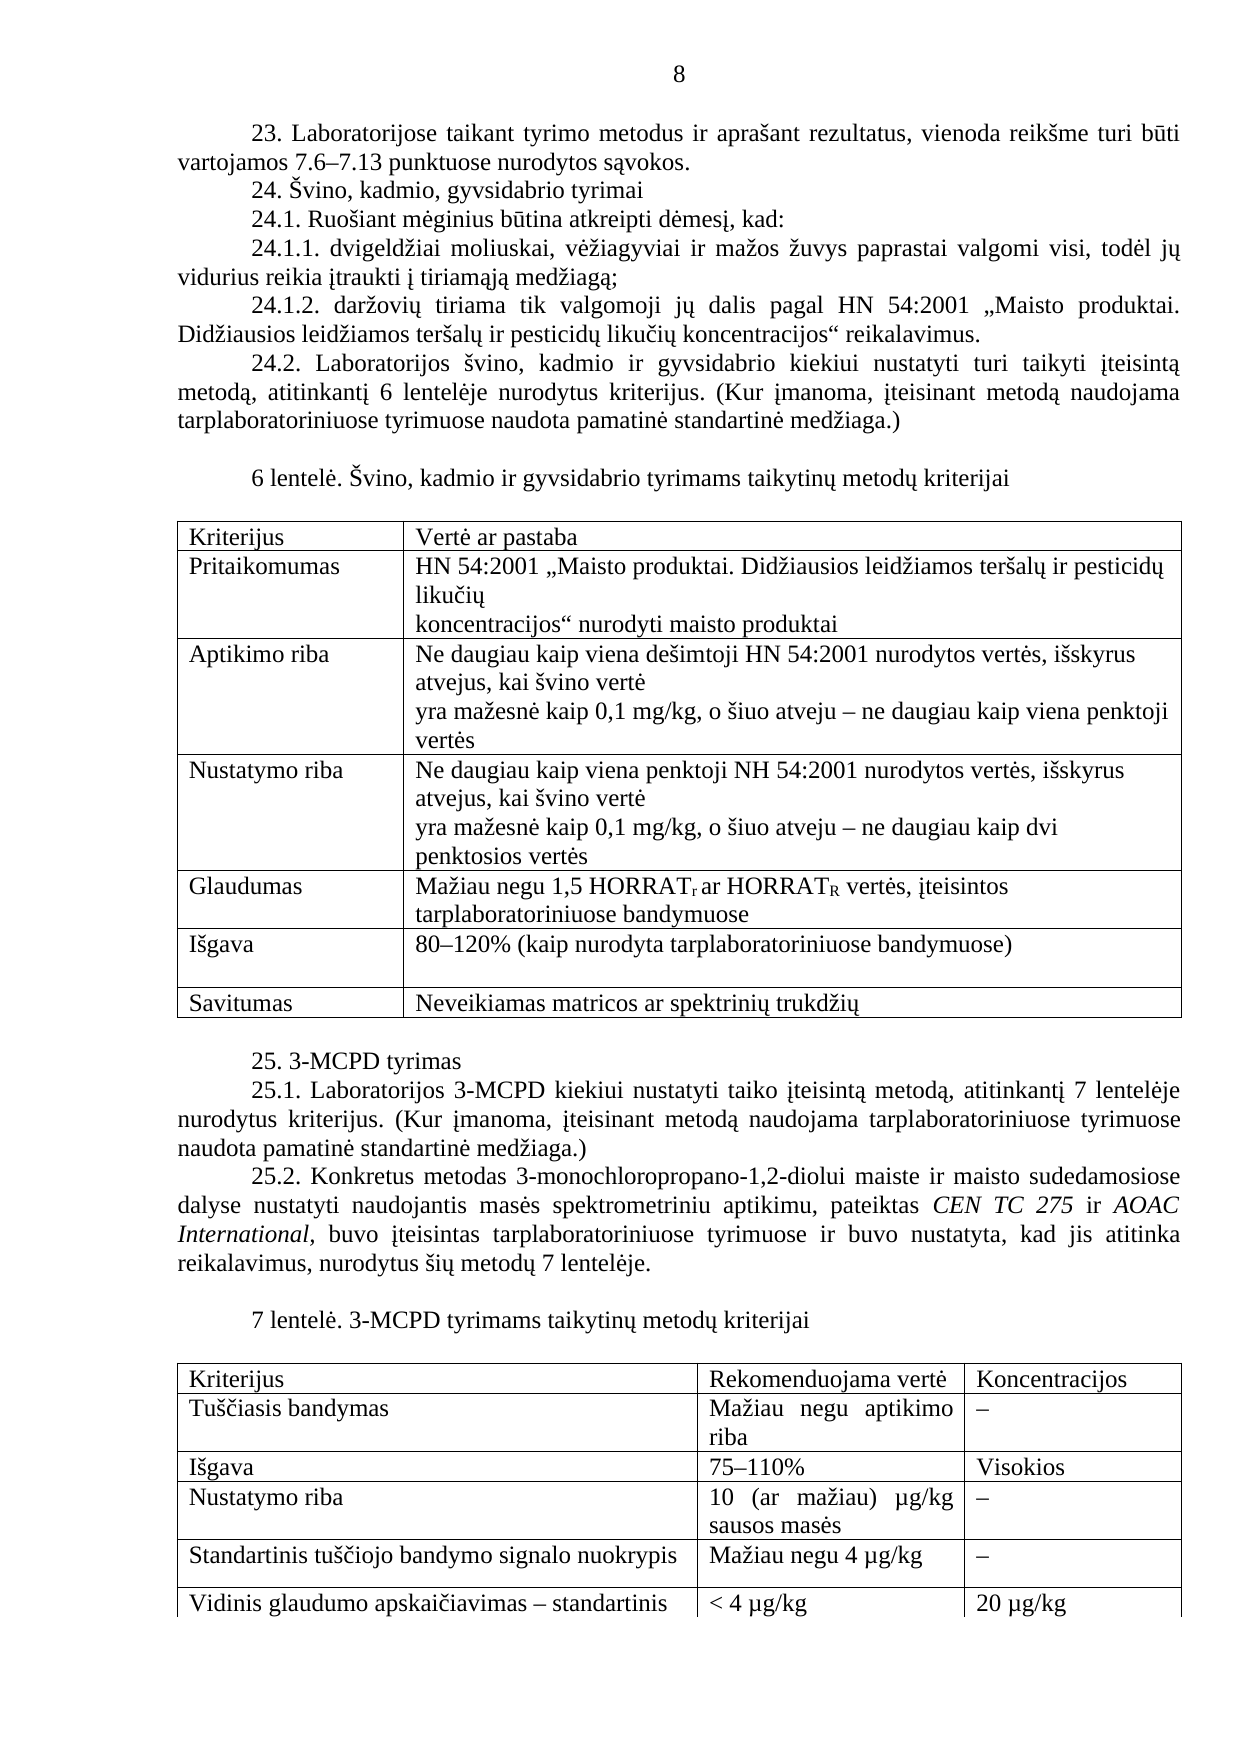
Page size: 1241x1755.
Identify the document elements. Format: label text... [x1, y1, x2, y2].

text 24.1.2. daržovių tiriama tik valgomoji jų dalis pagal HN 54:2001 „Maisto produktai. Didžiausios leidžiamos teršalų ir pesticidų likučių koncentracijos“ reikalavimus. [177, 291, 1181, 348]
text 24.2. Laboratorijos švino, kadmio ir gyvsidabrio kiekiui nustatyti turi taikyti įteisintą metodą, atitinkantį 6 lentelėje nurodytus kriterijus. (Kur įmanoma, įteisinant metodą naudojama tarplaboratoriniuose tyrimuose naudota pamatinė standartinė medžiaga.) [177, 348, 1181, 434]
table_cell – [965, 1394, 1181, 1451]
table_cell Mažiau negu aptikimo riba [698, 1394, 964, 1451]
table_cell Mažiau negu 1,5 HORRATr ar HORRATR vertės, įteisintos tarplaboratoriniuose bandymuose [404, 871, 1181, 928]
table_cell [178, 609, 403, 638]
table_cell Visokios [965, 1452, 1181, 1481]
table_cell – [965, 1482, 1181, 1539]
table_cell Pritaikomumas [178, 551, 403, 609]
table_cell yra mažesnė kaip 0,1 mg/kg, o šiuo atveju – ne daugiau kaip dvi penktosios vertės [404, 812, 1181, 870]
table_cell Išgava [178, 1452, 697, 1481]
text 25. 3-MCPD tyrimas [177, 1046, 1181, 1075]
table_cell Nustatymo riba [178, 1482, 697, 1539]
table_cell Standartinis tuščiojo bandymo signalo nuokrypis [178, 1540, 697, 1587]
table_cell koncentracijos“ nurodyti maisto produktai [404, 609, 1181, 638]
table_cell 20 µg/kg [965, 1588, 1181, 1617]
text 25.1. Laboratorijos 3-MCPD kiekiui nustatyti taiko įteisintą metodą, atitinkantį 7 lentelėje nurodytus kriterijus. (Kur įmanoma, įteisinant metodą naudojama tarplaboratoriniuose tyrimuose naudota pamatinė standartinė medžiaga.) [177, 1075, 1181, 1161]
table_cell Glaudumas [178, 871, 403, 928]
table_cell [178, 812, 403, 870]
table_header Rekomenduojama vertė [698, 1364, 964, 1392]
table_cell [404, 958, 1181, 987]
table_cell Ne daugiau kaip viena penktoji NH 54:2001 nurodytos vertės, išskyrus atvejus, kai švino vertė [404, 755, 1181, 812]
table_cell – [965, 1540, 1181, 1587]
text 23. Laboratorijose taikant tyrimo metodus ir aprašant rezultatus, vienoda reikšme turi būti vartojamos 7.6–7.13 punktuose nurodytos sąvokos. [177, 118, 1181, 176]
table_cell Savitumas [178, 988, 403, 1017]
table_header Kriterijus [178, 1364, 697, 1392]
text 6 lentelė. Švino, kadmio ir gyvsidabrio tyrimams taikytinų metodų kriterijai [177, 463, 1181, 492]
table_cell Mažiau negu 4 µg/kg [698, 1540, 964, 1587]
table_header Vertė ar pastaba [404, 522, 1181, 550]
table_header Koncentracijos [965, 1364, 1181, 1392]
table_header Kriterijus [178, 522, 403, 550]
table_cell Aptikimo riba [178, 639, 403, 696]
table_cell Vidinis glaudumo apskaičiavimas – standartinis [178, 1588, 697, 1617]
text 7 lentelė. 3-MCPD tyrimams taikytinų metodų kriterijai [177, 1305, 1181, 1334]
table_cell yra mažesnė kaip 0,1 mg/kg, o šiuo atveju – ne daugiau kaip viena penktoji vertės [404, 696, 1181, 754]
table_cell [178, 696, 403, 754]
text 24. Švino, kadmio, gyvsidabrio tyrimai [177, 176, 1181, 204]
table_cell Neveikiamas matricos ar spektrinių trukdžių [404, 988, 1181, 1017]
table_cell 80–120% (kaip nurodyta tarplaboratoriniuose bandymuose) [404, 929, 1181, 958]
table_cell Ne daugiau kaip viena dešimtoji HN 54:2001 nurodytos vertės, išskyrus atvejus, kai švino vertė [404, 639, 1181, 696]
text 24.1.1. dvigeldžiai moliuskai, vėžiagyviai ir mažos žuvys paprastai valgomi visi, todėl jų vidurius reikia įtraukti į tiriamąją medžiagą; [177, 233, 1181, 291]
table_cell 75–110% [698, 1452, 964, 1481]
table_cell 10 (ar mažiau) µg/kg sausos masės [698, 1482, 964, 1539]
table_cell Nustatymo riba [178, 755, 403, 812]
table_cell HN 54:2001 „Maisto produktai. Didžiausios leidžiamos teršalų ir pesticidų likučių [404, 551, 1181, 609]
table_cell Išgava [178, 929, 403, 958]
table_cell < 4 µg/kg [698, 1588, 964, 1617]
table_cell [178, 958, 403, 987]
table_cell Tuščiasis bandymas [178, 1394, 697, 1451]
text 25.2. Konkretus metodas 3-monochloropropano-1,2-diolui maiste ir maisto sudedamosiose dalyse nustatyti naudojantis masės spektrometriniu aptikimu, pateiktas CEN TC 275 ir AOAC International, buvo įteisintas tarplaboratoriniuose tyrimuose ir buvo nustatyta, kad jis atitinka reikalavimus, nurodytus šių metodų 7 lentelėje. [177, 1161, 1181, 1276]
text 24.1. Ruošiant mėginius būtina atkreipti dėmesį, kad: [177, 204, 1181, 233]
